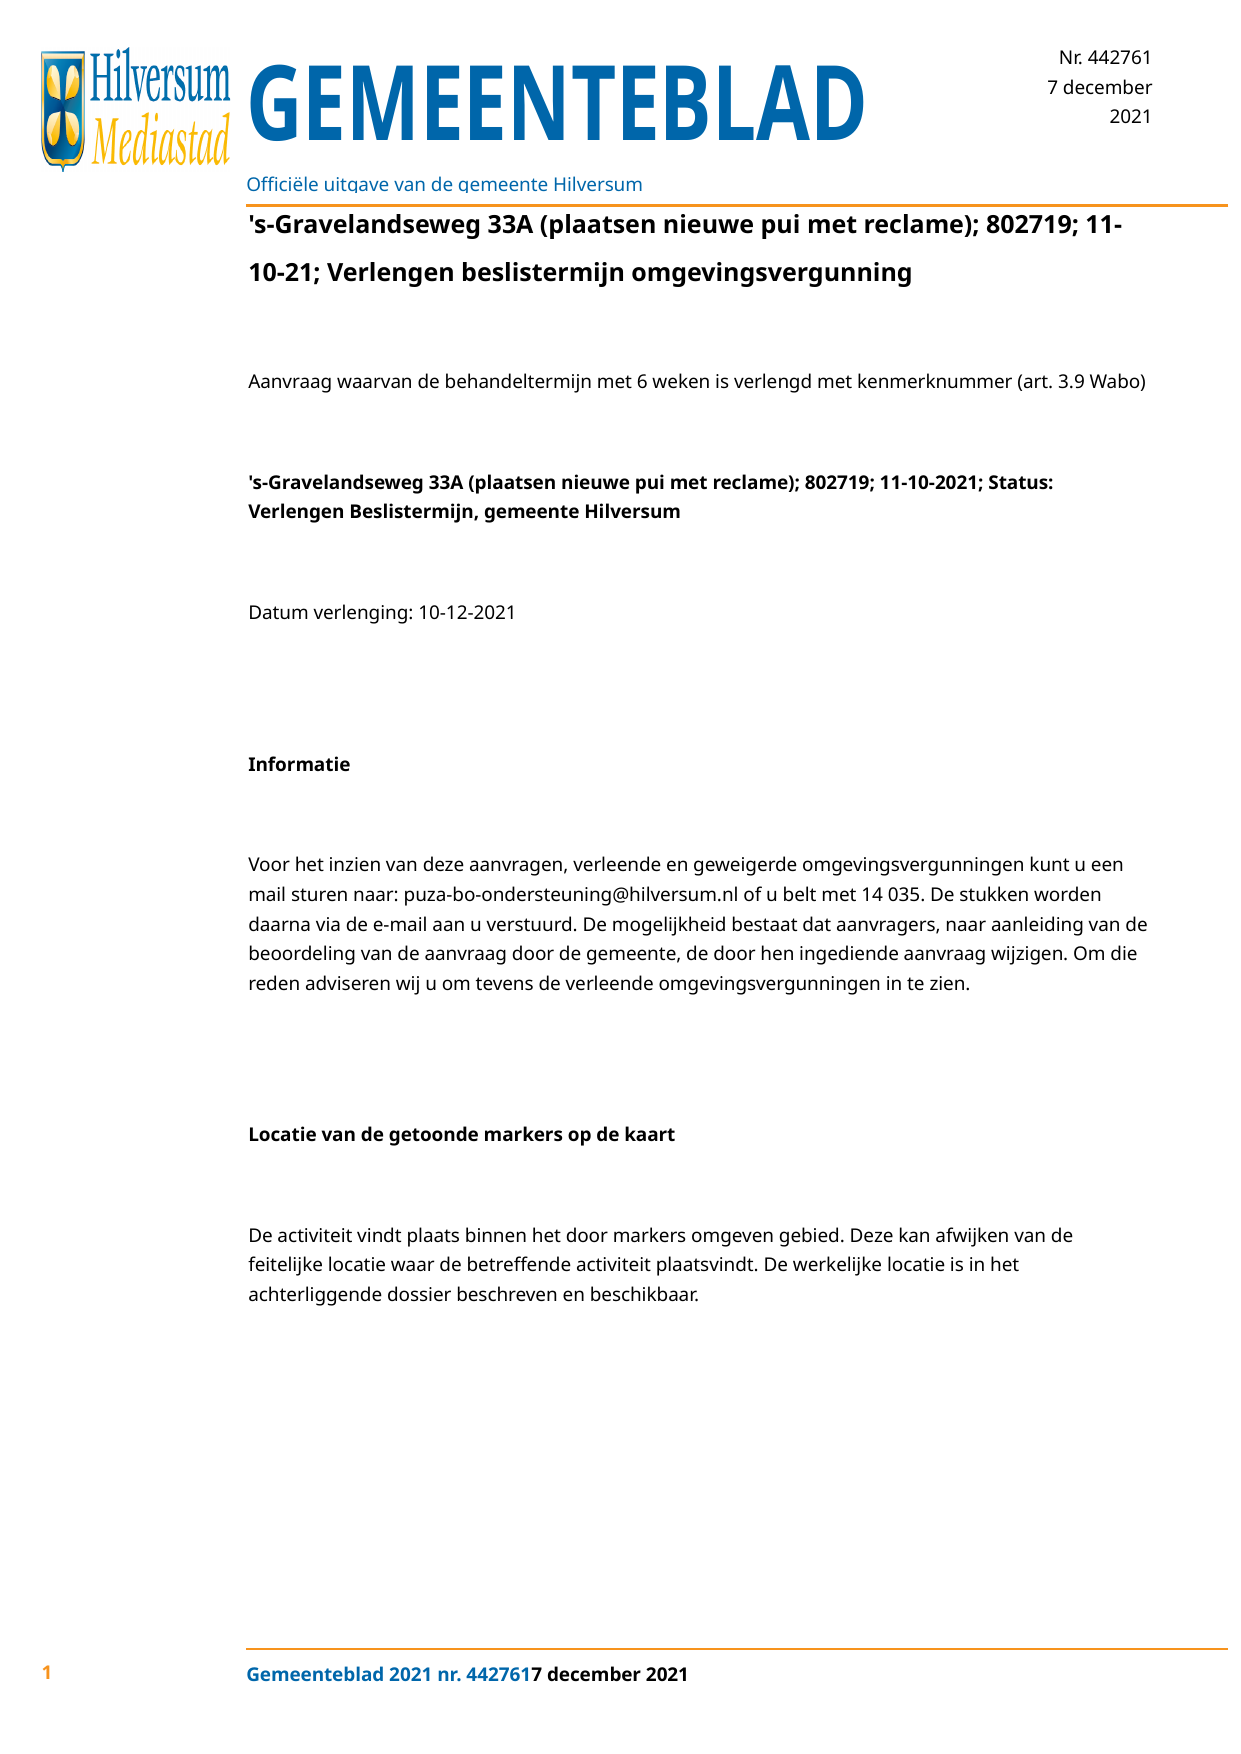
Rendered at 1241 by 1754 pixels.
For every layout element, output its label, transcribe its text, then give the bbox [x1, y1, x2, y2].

picture [41, 47, 231, 172]
text 's-Gravelandseweg 33A (plaatsen nieuwe pui met reclame); 802719; 11-10-2021; Status: Verlengen Beslistermijn, gemeente Hilversum [248, 469, 1152, 524]
text Datum verlenging: 10-12-2021 [248, 599, 1152, 625]
text Voor het inzien van deze aanvragen, verleende en geweigerde omgevingsvergunningen kunt u een mail sturen naar: puza-bo-ondersteuning@hilversum.nl of u belt met 14 035. De stukken worden daarna via de e-mail aan u verstuurd. De mogelijkheid bestaat dat aanvragers, naar aanleiding van de beoordeling van de aanvraag door de gemeente, de door hen ingediende aanvraag wijzigen. Om die reden adviseren wij u om tevens de verleende omgevingsvergunningen in te zien. [248, 852, 1152, 996]
text Locatie van de getoonde markers op de kaart [248, 1121, 1152, 1147]
text Aanvraag waarvan de behandeltermijn met 6 weken is verlengd met kenmerknummer (art. 3.9 Wabo) [248, 368, 1152, 394]
text Informatie [248, 751, 1152, 777]
text De activiteit vindt plaats binnen het door markers omgeven gebied. Deze kan afwijken van de feitelijke locatie waar de betreffende activiteit plaatsvindt. De werkelijke locatie is in het achterliggende dossier beschreven en beschikbaar. [248, 1222, 1152, 1307]
text 's-Gravelandseweg 33A (plaatsen nieuwe pui met reclame); 802719; 11-10-21; Verlengen beslistermijn omgevingsvergunning [248, 207, 1152, 288]
